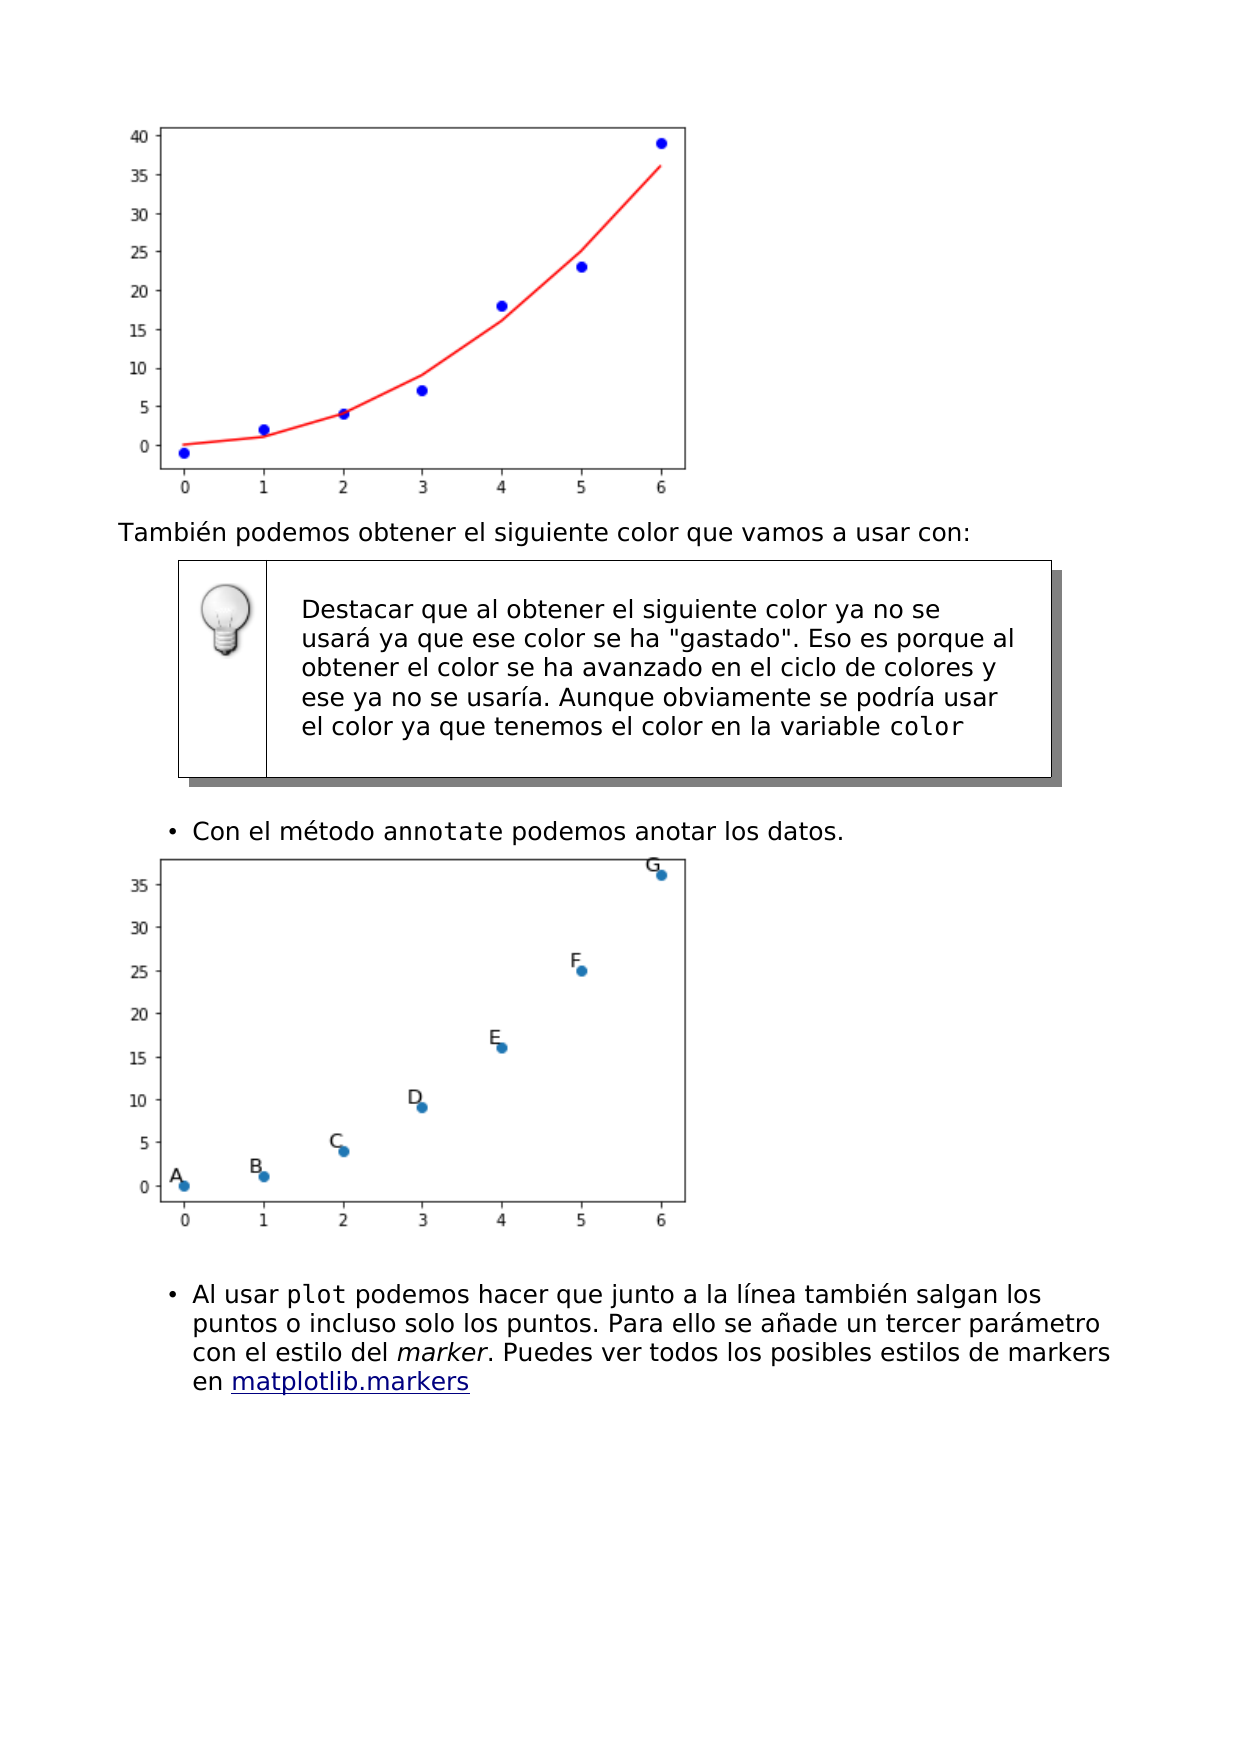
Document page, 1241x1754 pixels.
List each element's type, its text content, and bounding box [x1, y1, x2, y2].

picture [118, 118, 694, 506]
picture [118, 846, 694, 1239]
table_header [179, 561, 266, 777]
table_header Destacar que al obtener el siguiente color ya no se usará ya que ese color se ha "gastado". Eso es porque al obtener el color se ha avanzado en el ciclo de colores y ese ya no se usaría. Aunque obviamente se podría usar el color ya que tenemos el color en la variable color [267, 561, 1051, 777]
text También podemos obtener el siguiente color que vamos a usar con: [118, 518, 1122, 547]
list Con el método annotate podemos anotar los datos. [177, 817, 1122, 846]
picture [190, 583, 266, 659]
list Al usar plot podemos hacer que junto a la línea también salgan los puntos o incluso solo los puntos. Para ello se añade un tercer parámetro con el estilo del marker. Puedes ver todos los posibles estilos de markers en matplotlib.markers [177, 1280, 1122, 1397]
